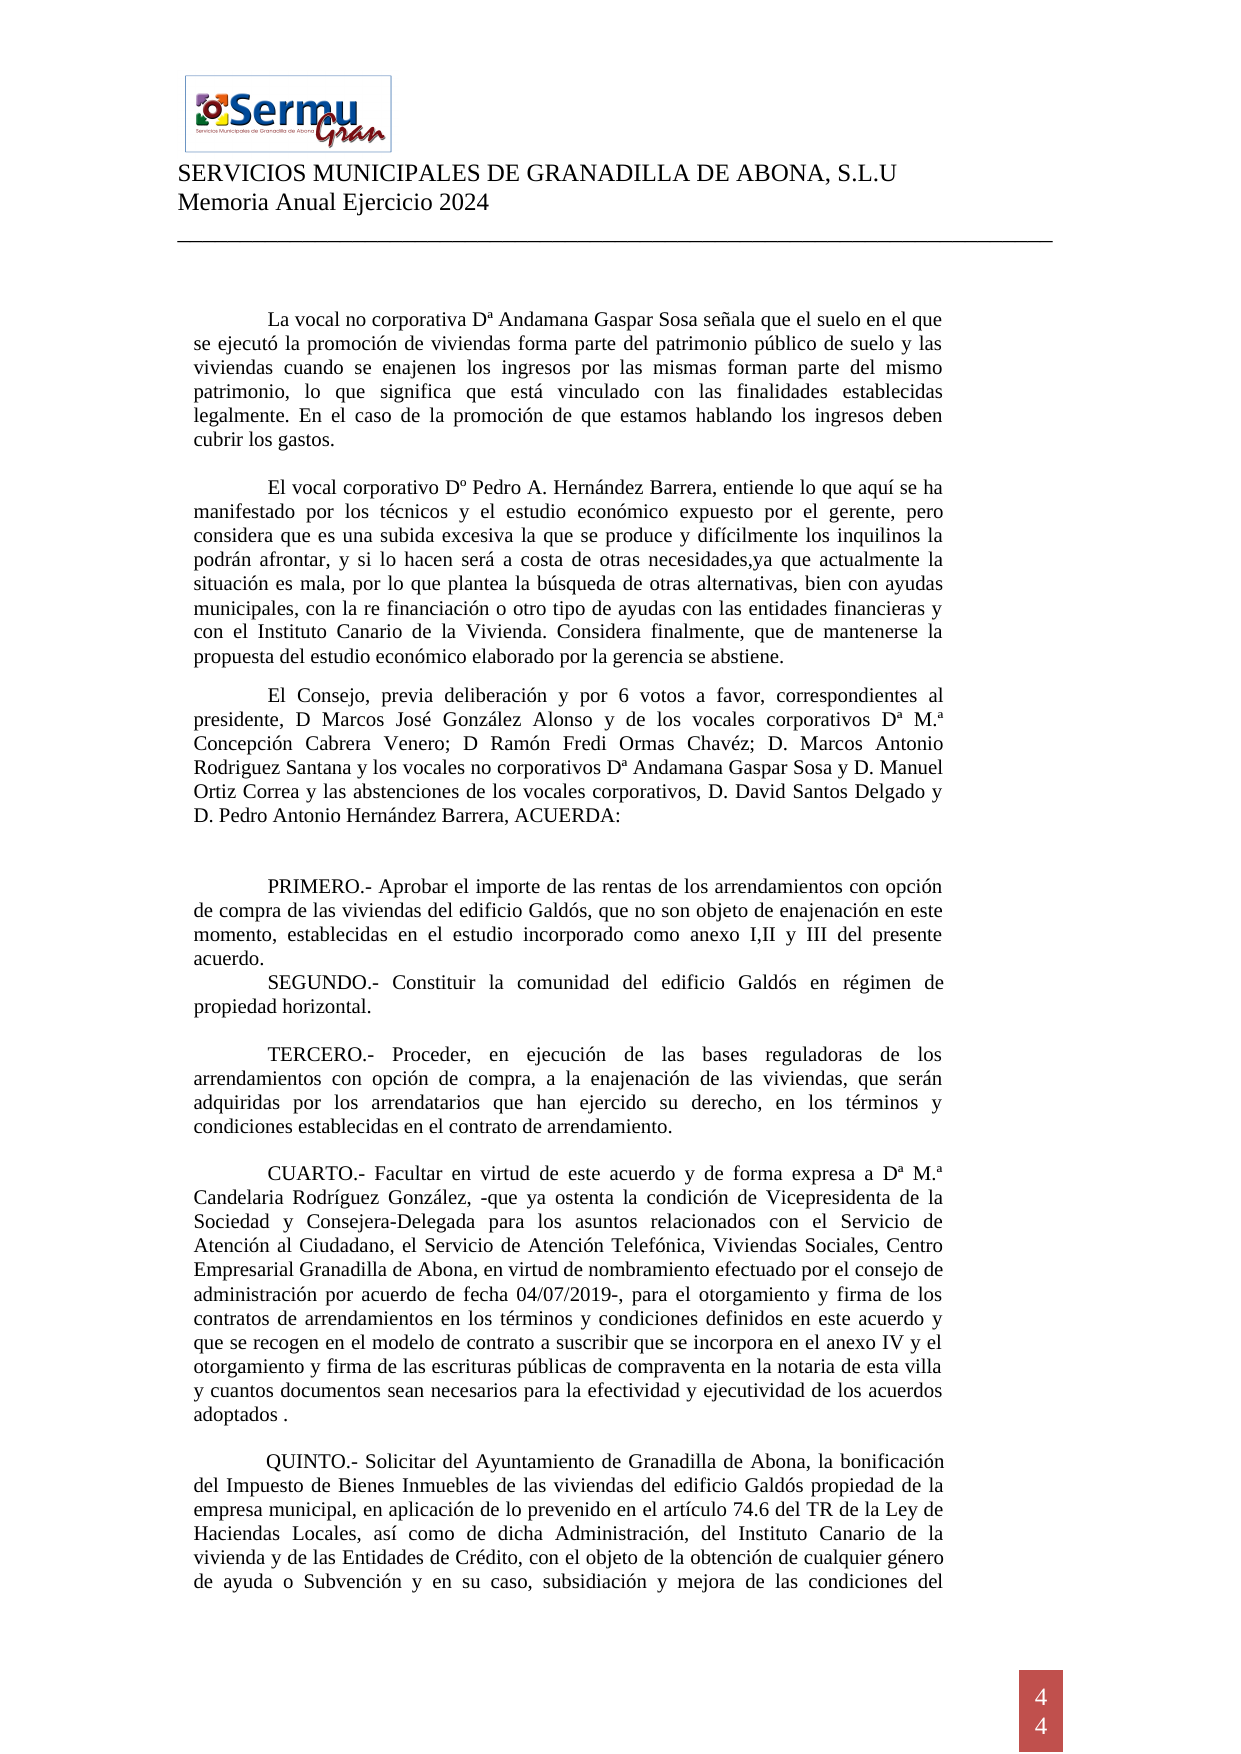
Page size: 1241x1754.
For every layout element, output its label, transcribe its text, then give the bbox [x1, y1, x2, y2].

text CUARTO.- Facultar en virtud de este acuerdo y de forma expresa a Dª M.ª Candelaria Rodríguez González, -que ya ostenta la condición de Vicepresidenta de la Sociedad y Consejera-Delegada para los asuntos relacionados con el Servicio de Atención al Ciudadano, el Servicio de Atención Telefónica, Viviendas Sociales, Centro Empresarial Granadilla de Abona, en virtud de nombramiento efectuado por el consejo de administración por acuerdo de fecha 04/07/2019-, para el otorgamiento y firma de los contratos de arrendamientos en los términos y condiciones definidos en este acuerdo y que se recogen en el modelo de contrato a suscribir que se incorpora en el anexo IV y el otorgamiento y firma de las escrituras públicas de compraventa en la notaria de esta villa y cuantos documentos sean necesarios para la efectividad y ejecutividad de los acuerdos adoptados . [193, 1161, 944, 1426]
text PRIMERO.- Aprobar el importe de las rentas de los arrendamientos con opción de compra de las viviendas del edificio Galdós, que no son objeto de enajenación en este momento, establecidas en el estudio incorporado como anexo I,II y III del presente acuerdo. [193, 874, 944, 970]
text La vocal no corporativa Dª Andamana Gaspar Sosa señala que el suelo en el que se ejecutó la promoción de viviendas forma parte del patrimonio público de suelo y las viviendas cuando se enajenen los ingresos por las mismas forman parte del mismo patrimonio, lo que significa que está vinculado con las finalidades establecidas legalmente. En el caso de la promoción de que estamos hablando los ingresos deben cubrir los gastos. [193, 307, 944, 451]
text SEGUNDO.- Constituir la comunidad del edificio Galdós en régimen de propiedad horizontal. [193, 970, 945, 1018]
text El Consejo, previa deliberación y por 6 votos a favor, correspondientes al presidente, D Marcos José González Alonso y de los vocales corporativos Dª M.ª Concepción Cabrera Venero; D Ramón Fredi Ormas Chavéz; D. Marcos Antonio Rodriguez Santana y los vocales no corporativos Dª Andamana Gaspar Sosa y D. Manuel Ortiz Correa y las abstenciones de los vocales corporativos, D. David Santos Delgado y D. Pedro Antonio Hernández Barrera, ACUERDA: [193, 683, 944, 827]
text TERCERO.- Proceder, en ejecución de las bases reguladoras de los arrendamientos con opción de compra, a la enajenación de las viviendas, que serán adquiridas por los arrendatarios que han ejercido su derecho, en los términos y condiciones establecidas en el contrato de arrendamiento. [193, 1042, 943, 1138]
text El vocal corporativo Dº Pedro A. Hernández Barrera, entiende lo que aquí se ha manifestado por los técnicos y el estudio económico expuesto por el gerente, pero considera que es una subida excesiva la que se produce y difícilmente los inquilinos la podrán afrontar, y si lo hacen será a costa de otras necesidades,ya que actualmente la situación es mala, por lo que plantea la búsqueda de otras alternativas, bien con ayudas municipales, con la re financiación o otro tipo de ayudas con las entidades financieras y con el Instituto Canario de la Vivienda. Considera finalmente, que de mantenerse la propuesta del estudio económico elaborado por la gerencia se abstiene. [193, 475, 944, 668]
text QUINTO.- Solicitar del Ayuntamiento de Granadilla de Abona, la bonificación del Impuesto de Bienes Inmuebles de las viviendas del edificio Galdós propiedad de la empresa municipal, en aplicación de lo prevenido en el artículo 74.6 del TR de la Ley de Haciendas Locales, así como de dicha Administración, del Instituto Canario de la vivienda y de las Entidades de Crédito, con el objeto de la obtención de cualquier género de ayuda o Subvención y en su caso, subsidiación y mejora de las condiciones del [193, 1449, 945, 1593]
picture [177, 70, 399, 159]
